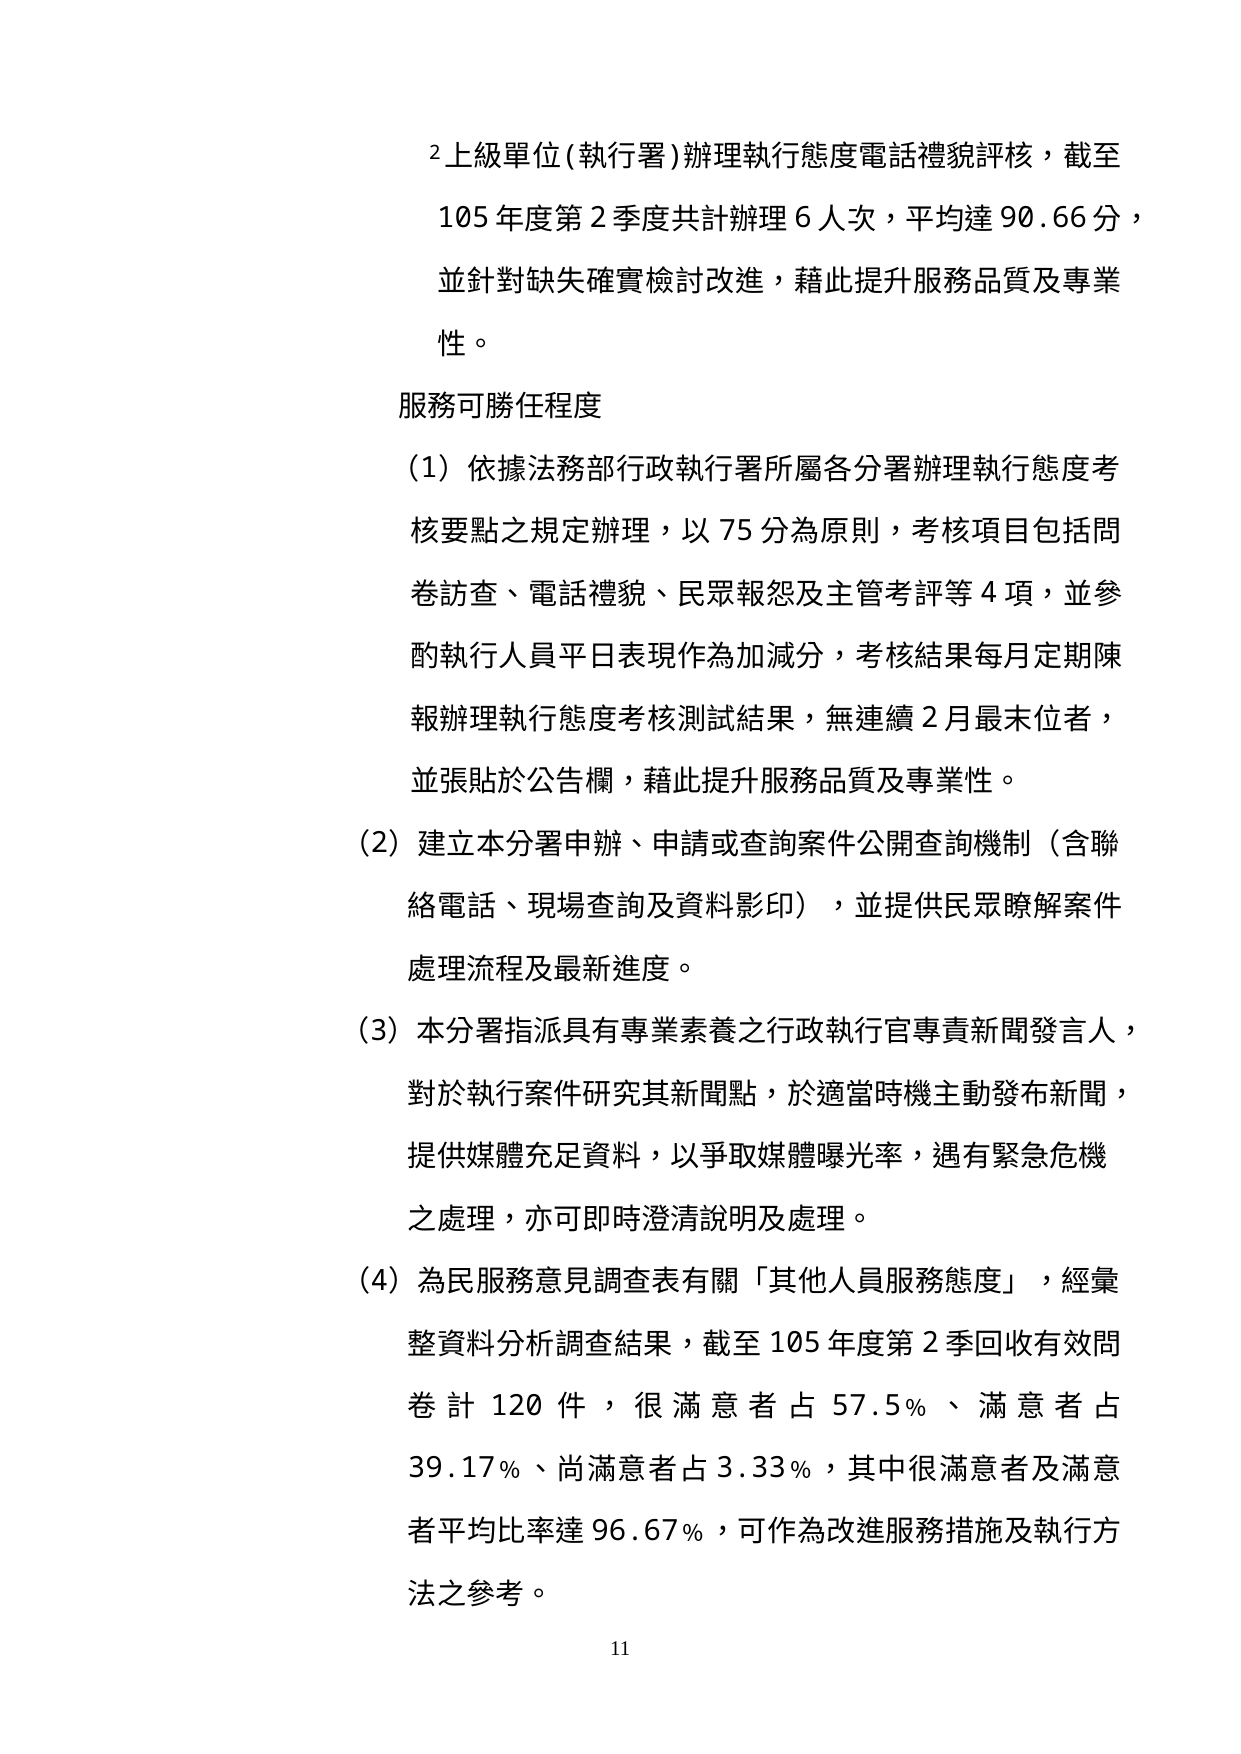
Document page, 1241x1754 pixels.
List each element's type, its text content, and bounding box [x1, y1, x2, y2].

text （1）依據法務部行政執行署所屬各分署辦理執行態度考核要點之規定辦理，以75分為原則，考核項目包括問卷訪查、電話禮貌、民眾報怨及主管考評等4項，並參酌執行人員平日表現作為加減分，考核結果每月定期陳報辦理執行態度考核測試結果，無連續2月最末位者，並張貼於公告欄，藉此提升服務品質及專業性。 [118, 425, 1122, 800]
text 服務可勝任程度 [118, 362, 1122, 425]
text （2）建立本分署申辦、申請或查詢案件公開查詢機制（含聯絡電話、現場查詢及資料影印），並提供民眾瞭解案件處理流程及最新進度。 [306, 800, 1122, 987]
text （4）為民服務意見調查表有關「其他人員服務態度」，經彙整資料分析調查結果，截至105年度第2季回收有效問卷計120件，很滿意者占57.5﹪、滿意者占39.17﹪、尚滿意者占3.33﹪，其中很滿意者及滿意者平均比率達96.67﹪，可作為改進服務措施及執行方法之參考。 [306, 1237, 1122, 1612]
text 2上級單位(執行署)辦理執行態度電話禮貌評核，截至105年度第2季度共計辦理6人次，平均達90.66分，並針對缺失確實檢討改進，藉此提升服務品質及專業性。 [306, 112, 1122, 362]
text （3）本分署指派具有專業素養之行政執行官專責新聞發言人，對於執行案件研究其新聞點，於適當時機主動發布新聞，提供媒體充足資料，以爭取媒體曝光率，遇有緊急危機之處理，亦可即時澄清說明及處理。 [306, 987, 1122, 1237]
